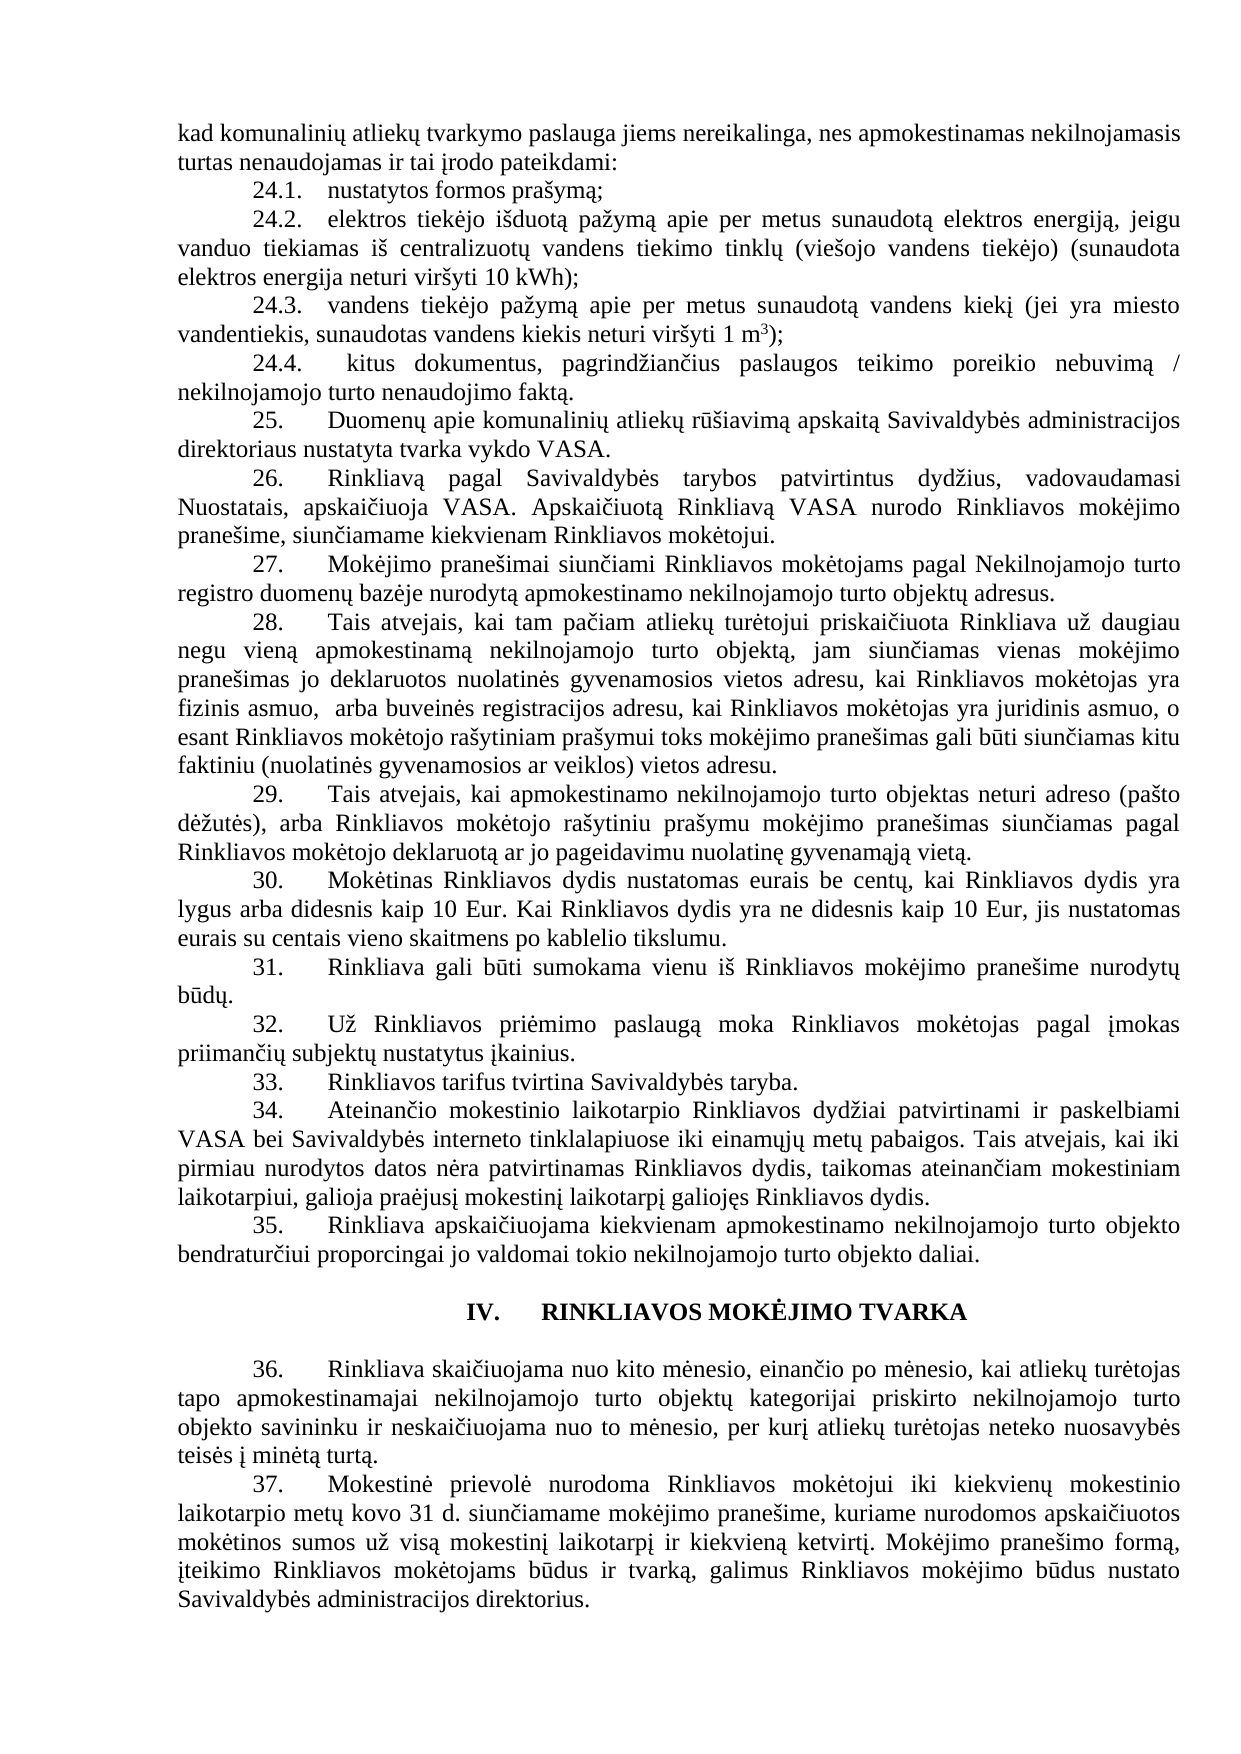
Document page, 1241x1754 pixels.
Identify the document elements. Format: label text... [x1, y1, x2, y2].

text 34. Ateinančio mokestinio laikotarpio Rinkliavos dydžiai patvirtinami ir paskelbiami VASA bei Savivaldybės interneto tinklalapiuose iki einamųjų metų pabaigos. Tais atvejais, kai iki pirmiau nurodytos datos nėra patvirtinamas Rinkliavos dydis, taikomas ateinančiam mokestiniam laikotarpiui, galioja praėjusį mokestinį laikotarpį galiojęs Rinkliavos dydis. [177, 1096, 1181, 1211]
text 27. Mokėjimo pranešimai siunčiami Rinkliavos mokėtojams pagal Nekilnojamojo turto registro duomenų bazėje nurodytą apmokestinamo nekilnojamojo turto objektų adresus. [177, 549, 1181, 607]
text kad komunalinių atliekų tvarkymo paslauga jiems nereikalinga, nes apmokestinamas nekilnojamasis turtas nenaudojamas ir tai įrodo pateikdami: [177, 118, 1181, 176]
text 31. Rinkliava gali būti sumokama vienu iš Rinkliavos mokėjimo pranešime nurodytų būdų. [177, 952, 1181, 1009]
text 24.4. kitus dokumentus, pagrindžiančius paslaugos teikimo poreikio nebuvimą / nekilnojamojo turto nenaudojimo faktą. [177, 348, 1181, 406]
text 25. Duomenų apie komunalinių atliekų rūšiavimą apskaitą Savivaldybės administracijos direktoriaus nustatyta tvarka vykdo VASA. [177, 406, 1181, 463]
text 26. Rinkliavą pagal Savivaldybės tarybos patvirtintus dydžius, vadovaudamasi Nuostatais, apskaičiuoja VASA. Apskaičiuotą Rinkliavą VASA nurodo Rinkliavos mokėjimo pranešime, siunčiamame kiekvienam Rinkliavos mokėtojui. [177, 463, 1181, 549]
text IV. RINKLIAVOS MOKĖJIMO TVARKA [177, 1297, 1181, 1326]
text 30. Mokėtinas Rinkliavos dydis nustatomas eurais be centų, kai Rinkliavos dydis yra lygus arba didesnis kaip 10 Eur. Kai Rinkliavos dydis yra ne didesnis kaip 10 Eur, jis nustatomas eurais su centais vieno skaitmens po kablelio tikslumu. [177, 866, 1181, 952]
text 35. Rinkliava apskaičiuojama kiekvienam apmokestinamo nekilnojamojo turto objekto bendraturčiui proporcingai jo valdomai tokio nekilnojamojo turto objekto daliai. [177, 1211, 1181, 1268]
text 24.3. vandens tiekėjo pažymą apie per metus sunaudotą vandens kiekį (jei yra miesto vandentiekis, sunaudotas vandens kiekis neturi viršyti 1 m3); [177, 291, 1181, 348]
text 24.1. nustatytos formos prašymą; [177, 176, 1181, 204]
text 33. Rinkliavos tarifus tvirtina Savivaldybės taryba. [177, 1067, 1181, 1096]
text 24.2. elektros tiekėjo išduotą pažymą apie per metus sunaudotą elektros energiją, jeigu vanduo tiekiamas iš centralizuotų vandens tiekimo tinklų (viešojo vandens tiekėjo) (sunaudota elektros energija neturi viršyti 10 kWh); [177, 204, 1181, 291]
text 29. Tais atvejais, kai apmokestinamo nekilnojamojo turto objektas neturi adreso (pašto dėžutės), arba Rinkliavos mokėtojo rašytiniu prašymu mokėjimo pranešimas siunčiamas pagal Rinkliavos mokėtojo deklaruotą ar jo pageidavimu nuolatinę gyvenamąją vietą. [177, 779, 1181, 866]
text 37. Mokestinė prievolė nurodoma Rinkliavos mokėtojui iki kiekvienų mokestinio laikotarpio metų kovo 31 d. siunčiamame mokėjimo pranešime, kuriame nurodomos apskaičiuotos mokėtinos sumos už visą mokestinį laikotarpį ir kiekvieną ketvirtį. Mokėjimo pranešimo formą, įteikimo Rinkliavos mokėtojams būdus ir tvarką, galimus Rinkliavos mokėjimo būdus nustato Savivaldybės administracijos direktorius. [177, 1469, 1181, 1613]
text 32. Už Rinkliavos priėmimo paslaugą moka Rinkliavos mokėtojas pagal įmokas priimančių subjektų nustatytus įkainius. [177, 1009, 1181, 1067]
text 28. Tais atvejais, kai tam pačiam atliekų turėtojui priskaičiuota Rinkliava už daugiau negu vieną apmokestinamą nekilnojamojo turto objektą, jam siunčiamas vienas mokėjimo pranešimas jo deklaruotos nuolatinės gyvenamosios vietos adresu, kai Rinkliavos mokėtojas yra fizinis asmuo, arba buveinės registracijos adresu, kai Rinkliavos mokėtojas yra juridinis asmuo, o esant Rinkliavos mokėtojo rašytiniam prašymui toks mokėjimo pranešimas gali būti siunčiamas kitu faktiniu (nuolatinės gyvenamosios ar veiklos) vietos adresu. [177, 607, 1181, 779]
text 36. Rinkliava skaičiuojama nuo kito mėnesio, einančio po mėnesio, kai atliekų turėtojas tapo apmokestinamajai nekilnojamojo turto objektų kategorijai priskirto nekilnojamojo turto objekto savininku ir neskaičiuojama nuo to mėnesio, per kurį atliekų turėtojas neteko nuosavybės teisės į minėtą turtą. [177, 1354, 1181, 1469]
